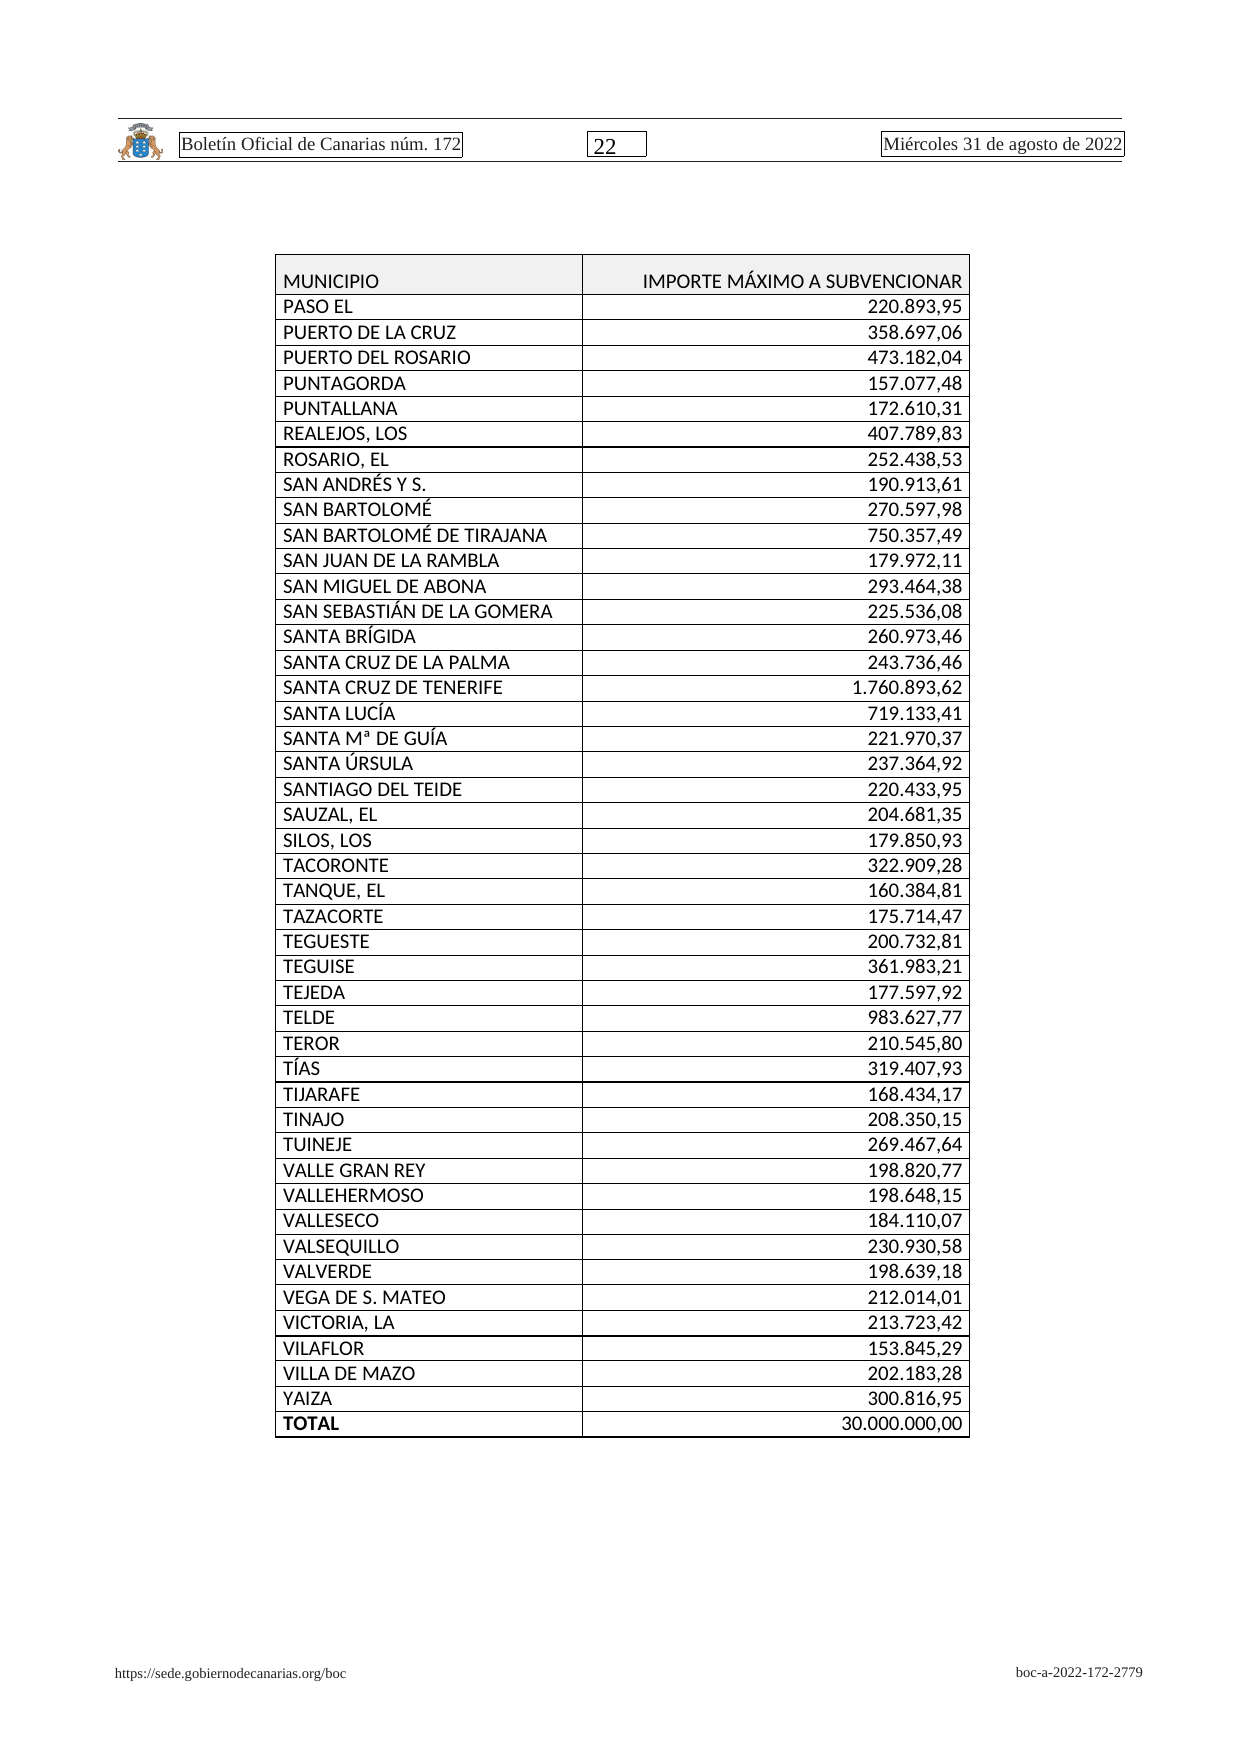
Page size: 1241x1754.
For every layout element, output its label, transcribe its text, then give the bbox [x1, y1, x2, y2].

table_cell TEROR [276, 1032, 582, 1056]
table_cell ROSARIO, EL [276, 448, 582, 472]
table_cell 237.364,92 [583, 752, 969, 777]
table_cell 168.434,17 [583, 1083, 969, 1107]
table_cell SAN ANDRÉS Y S. [276, 473, 582, 497]
table_cell SAN MIGUEL DE ABONA [276, 574, 582, 599]
table_cell TELDE [276, 1006, 582, 1031]
table_cell 213.723,42 [583, 1311, 969, 1335]
table_cell 230.930,58 [583, 1235, 969, 1259]
table_cell SAN SEBASTIÁN DE LA GOMERA [276, 600, 582, 624]
table_cell 210.545,80 [583, 1032, 969, 1056]
table_cell 190.913,61 [583, 473, 969, 497]
table_cell PUNTAGORDA [276, 371, 582, 396]
table_cell TUINEJE [276, 1133, 582, 1158]
table_cell TIJARAFE [276, 1083, 582, 1107]
table_cell 243.736,46 [583, 651, 969, 675]
table_cell 719.133,41 [583, 702, 969, 726]
table_cell SAN BARTOLOMÉ [276, 498, 582, 522]
table_cell SANTA BRÍGIDA [276, 625, 582, 650]
table_cell 157.077,48 [583, 371, 969, 396]
table_cell 260.973,46 [583, 625, 969, 650]
table_cell SANTA CRUZ DE LA PALMA [276, 651, 582, 675]
table_cell 252.438,53 [583, 448, 969, 472]
table_cell TANQUE, EL [276, 879, 582, 904]
table_cell 358.697,06 [583, 320, 969, 345]
table_cell VICTORIA, LA [276, 1311, 582, 1335]
table_cell 1.760.893,62 [583, 676, 969, 701]
table_cell 153.845,29 [583, 1337, 969, 1360]
table_cell SANTA CRUZ DE TENERIFE [276, 676, 582, 701]
table_cell SANTA Mª DE GUÍA [276, 727, 582, 751]
table_cell TINAJO [276, 1108, 582, 1132]
table_header IMPORTE MÁXIMO A SUBVENCIONAR [583, 255, 969, 294]
table_cell 179.850,93 [583, 829, 969, 853]
table_cell VILLA DE MAZO [276, 1361, 582, 1386]
table_cell 220.893,95 [583, 295, 969, 319]
table_cell 198.648,15 [583, 1184, 969, 1208]
table_cell 225.536,08 [583, 600, 969, 624]
table_cell 361.983,21 [583, 956, 969, 980]
table_cell TEGUESTE [276, 930, 582, 954]
table_cell 322.909,28 [583, 854, 969, 878]
table_cell SAN BARTOLOMÉ DE TIRAJANA [276, 524, 582, 548]
table_cell VALVERDE [276, 1260, 582, 1284]
picture [118, 123, 163, 160]
table_cell TACORONTE [276, 854, 582, 878]
table_cell 983.627,77 [583, 1006, 969, 1031]
table_cell 407.789,83 [583, 422, 969, 446]
table_cell 204.681,35 [583, 803, 969, 827]
table_cell 200.732,81 [583, 930, 969, 954]
table_cell 212.014,01 [583, 1285, 969, 1310]
table_cell 319.407,93 [583, 1057, 969, 1081]
table_cell VALSEQUILLO [276, 1235, 582, 1259]
table_cell SANTA ÚRSULA [276, 752, 582, 777]
table_cell 172.610,31 [583, 397, 969, 421]
table_cell SILOS, LOS [276, 829, 582, 853]
table_cell YAIZA [276, 1387, 582, 1411]
table_cell 220.433,95 [583, 778, 969, 802]
table_cell TÍAS [276, 1057, 582, 1081]
table_cell SAUZAL, EL [276, 803, 582, 827]
table_cell 270.597,98 [583, 498, 969, 522]
table_cell 269.467,64 [583, 1133, 969, 1158]
table_cell TAZACORTE [276, 905, 582, 929]
table_cell PUNTALLANA [276, 397, 582, 421]
table_cell REALEJOS, LOS [276, 422, 582, 446]
table_cell 184.110,07 [583, 1210, 969, 1233]
table_cell 300.816,95 [583, 1387, 969, 1411]
table_cell 208.350,15 [583, 1108, 969, 1132]
table_header MUNICIPIO [276, 255, 582, 294]
table_cell 30.000.000,00 [583, 1412, 969, 1436]
table_cell VALLEHERMOSO [276, 1184, 582, 1208]
table_cell 175.714,47 [583, 905, 969, 929]
table_cell 202.183,28 [583, 1361, 969, 1386]
table_cell VALLE GRAN REY [276, 1159, 582, 1183]
table_cell 750.357,49 [583, 524, 969, 548]
table_cell SANTA LUCÍA [276, 702, 582, 726]
table_cell SAN JUAN DE LA RAMBLA [276, 549, 582, 573]
table_cell PUERTO DE LA CRUZ [276, 320, 582, 345]
table_cell VALLESECO [276, 1210, 582, 1233]
table_cell 177.597,92 [583, 981, 969, 1005]
table_cell PASO EL [276, 295, 582, 319]
table_cell VILAFLOR [276, 1337, 582, 1360]
table_cell 179.972,11 [583, 549, 969, 573]
table_cell 473.182,04 [583, 346, 969, 370]
table_cell TOTAL [276, 1412, 582, 1436]
table_cell 198.820,77 [583, 1159, 969, 1183]
table_cell 198.639,18 [583, 1260, 969, 1284]
table_cell TEJEDA [276, 981, 582, 1005]
table_cell TEGUISE [276, 956, 582, 980]
table_cell VEGA DE S. MATEO [276, 1285, 582, 1310]
table_cell 221.970,37 [583, 727, 969, 751]
table_cell 160.384,81 [583, 879, 969, 904]
table_cell 293.464,38 [583, 574, 969, 599]
table_cell PUERTO DEL ROSARIO [276, 346, 582, 370]
table_cell SANTIAGO DEL TEIDE [276, 778, 582, 802]
